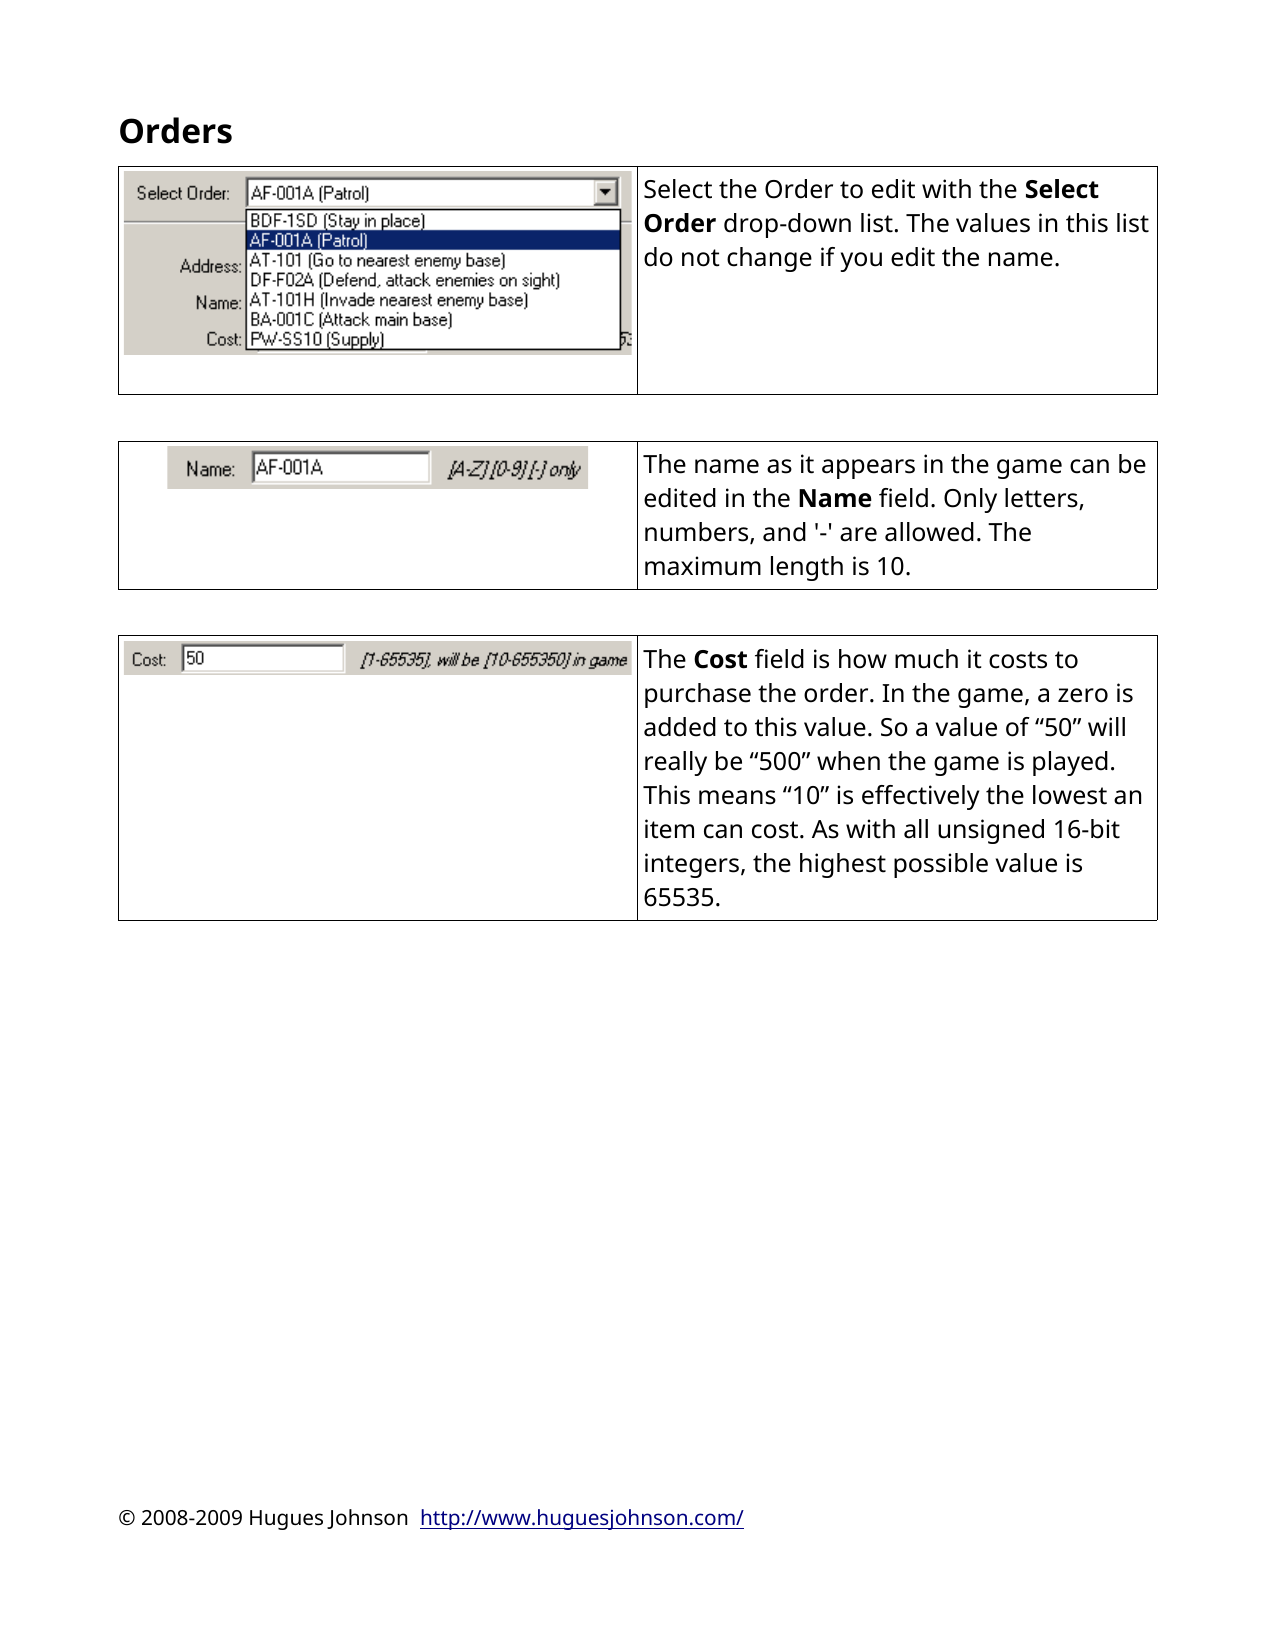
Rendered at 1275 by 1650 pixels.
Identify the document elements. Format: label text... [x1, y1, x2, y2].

subtitle Orders [118, 107, 1157, 153]
table_header The Cost field is how much it costs to purchase the order. In the game, a zero is added to this value. So a value of “50” will really be “500” when the game is played. This means “10” is effectively the lowest an item can cost. As with all unsigned 16-bit integers, the highest possible value is 65535. [638, 636, 1157, 919]
table_header [119, 167, 637, 394]
table_header The name as it appears in the game can be edited in the Name field. Only letters, numbers, and '-' are allowed. The maximum length is 10. [638, 442, 1157, 589]
table_header Select the Order to edit with the Select Order drop-down list. The values in this list do not change if you edit the name. [638, 167, 1157, 394]
table_header [119, 442, 637, 589]
table_header [119, 636, 637, 919]
